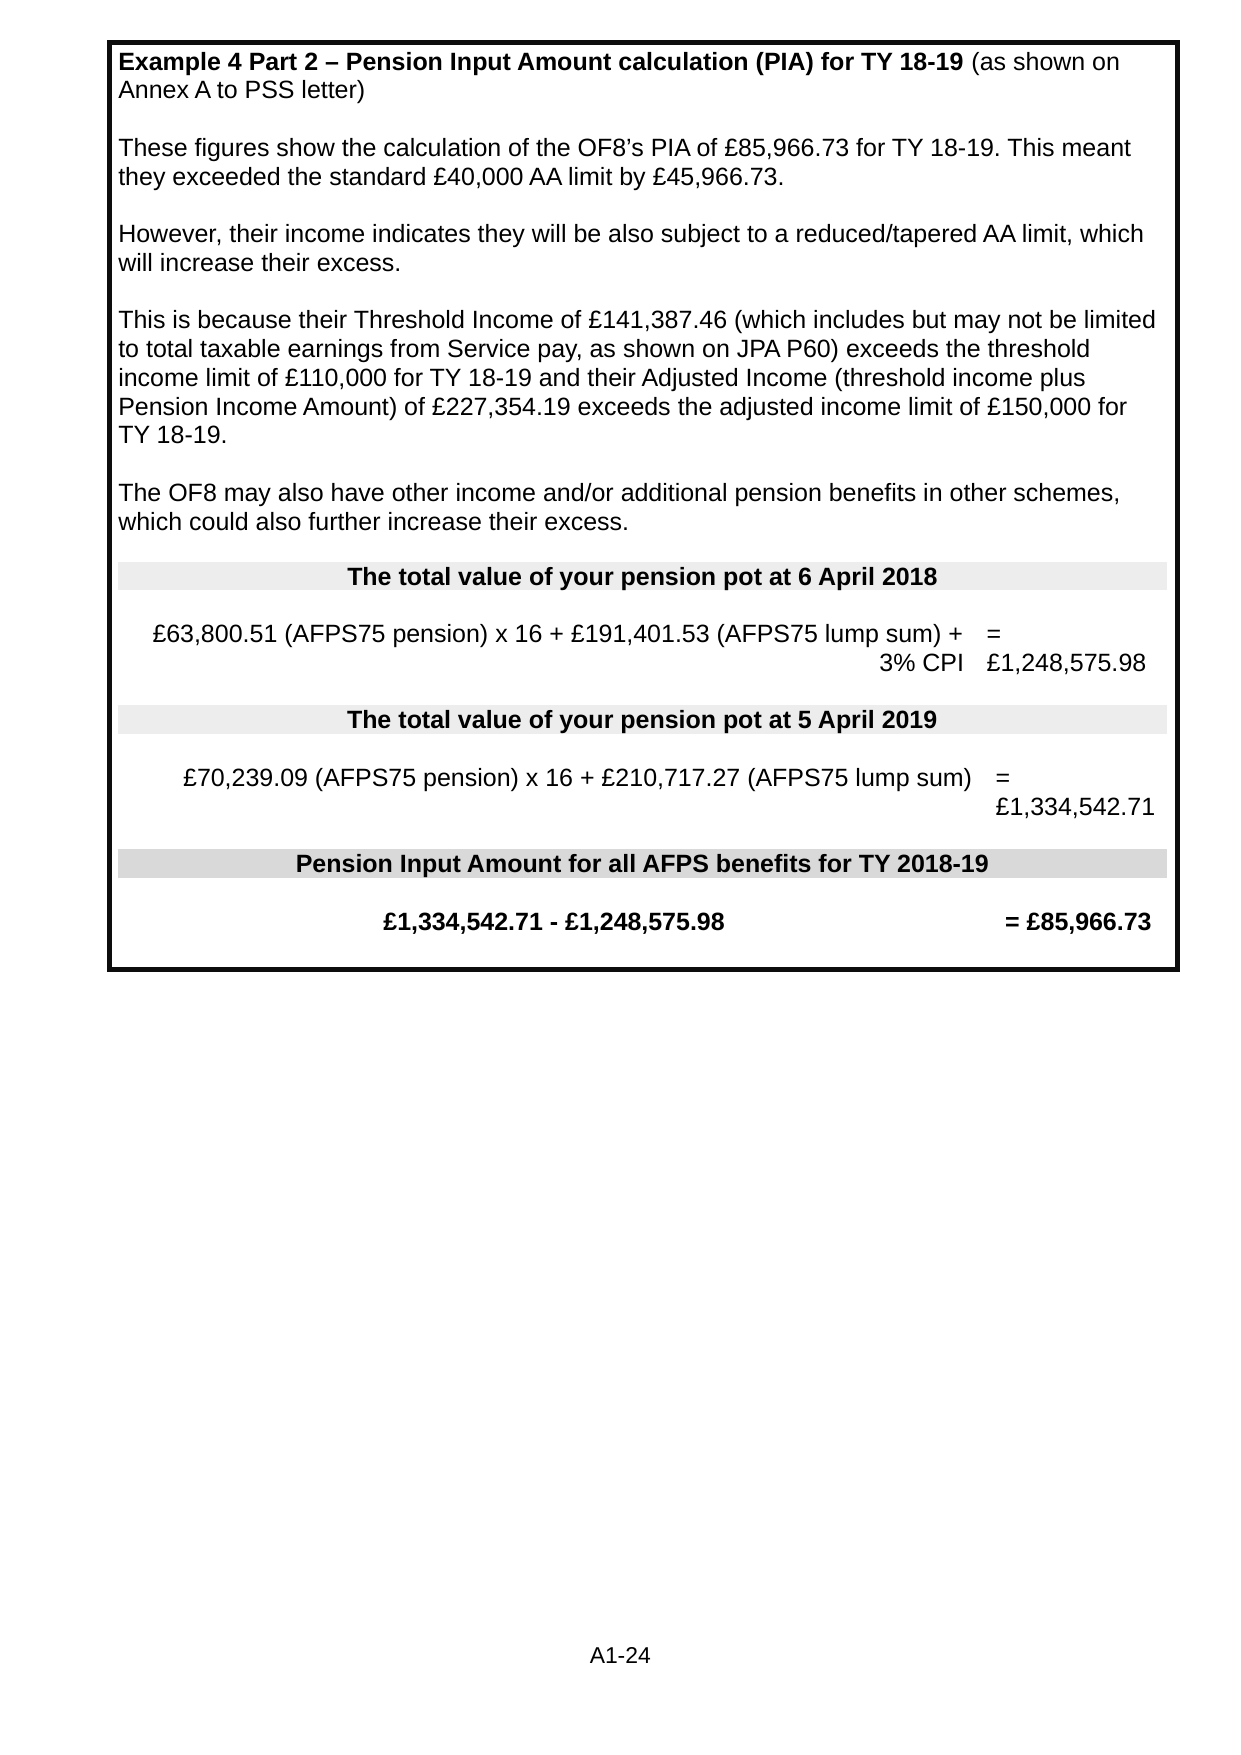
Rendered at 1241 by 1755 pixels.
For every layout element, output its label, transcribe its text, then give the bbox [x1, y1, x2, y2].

table_cell = £1,248,575.98 [975, 590, 1167, 677]
table_cell = £85,966.73 [990, 878, 1167, 935]
table_header The total value of your pension pot at 5 April 2019 [118, 705, 1167, 734]
table_cell £63,800.51 (AFPS75 pension) x 16 + £191,401.53 (AFPS75 lump sum) + 3% CPI [118, 590, 975, 677]
text This is because their Threshold Income of £141,387.46 (which includes but may not be limited to total taxable earnings from Service pay, as shown on JPA P60) exceeds the threshold income limit of £110,000 for TY 18-19 and their Adjusted Income (threshold income plus Pension Income Amount) of £227,354.19 exceeds the adjusted income limit of £150,000 for TY 18-19. [118, 305, 1167, 449]
table_cell = £1,334,542.71 [984, 734, 1167, 820]
text However, their income indicates they will be also subject to a reduced/tapered AA limit, which will increase their excess. [118, 219, 1167, 277]
table_cell £1,334,542.71 - £1,248,575.98 [118, 878, 990, 935]
table_header Pension Input Amount for all AFPS benefits for TY 2018-19 [118, 849, 1167, 878]
text Example 4 Part 2 – Pension Input Amount calculation (PIA) for TY 18-19 (as shown on Annex A to PSS letter) [118, 47, 1167, 104]
table_header The total value of your pension pot at 6 April 2018 [118, 562, 1167, 590]
table_cell £70,239.09 (AFPS75 pension) x 16 + £210,717.27 (AFPS75 lump sum) [118, 734, 984, 820]
text These figures show the calculation of the OF8’s PIA of £85,966.73 for TY 18-19. This meant they exceeded the standard £40,000 AA limit by £45,966.73. [118, 133, 1167, 190]
text The OF8 may also have other income and/or additional pension benefits in other schemes, which could also further increase their excess. [118, 478, 1167, 535]
